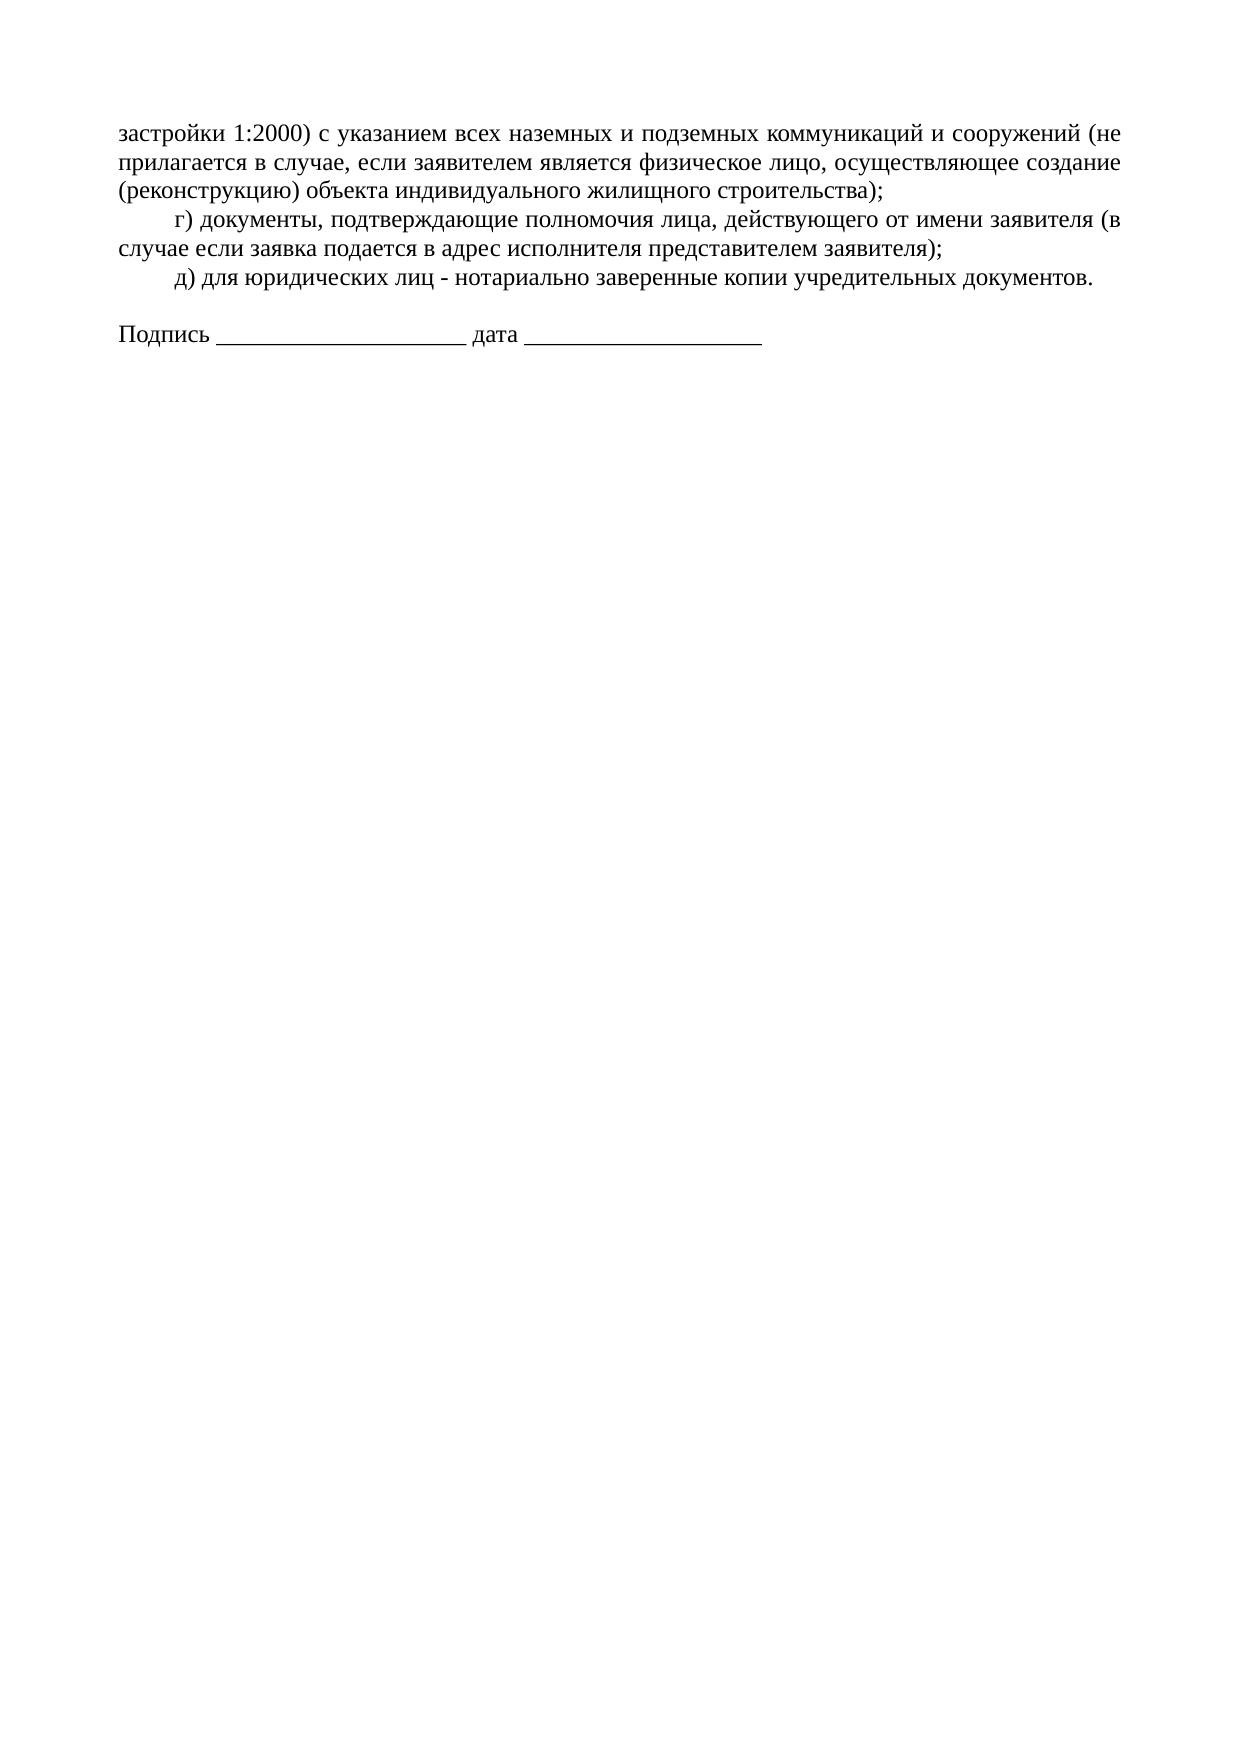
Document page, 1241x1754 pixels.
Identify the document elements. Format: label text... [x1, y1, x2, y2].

list г) документы, подтверждающие полномочия лица, действующего от имени заявителя (в случае если заявка подается в адрес исполнителя представителем заявителя); [118, 204, 1122, 262]
list д) для юридических лиц - нотариально заверенные копии учредительных документов. [118, 262, 1122, 291]
list застройки 1:2000) с указанием всех наземных и подземных коммуникаций и сооружений (не прилагается в случае, если заявителем является физическое лицо, осуществляющее создание (реконструкцию) объекта индивидуального жилищного строительства); [118, 118, 1122, 204]
text Подпись ____________________ дата ___________________ [118, 319, 1122, 348]
